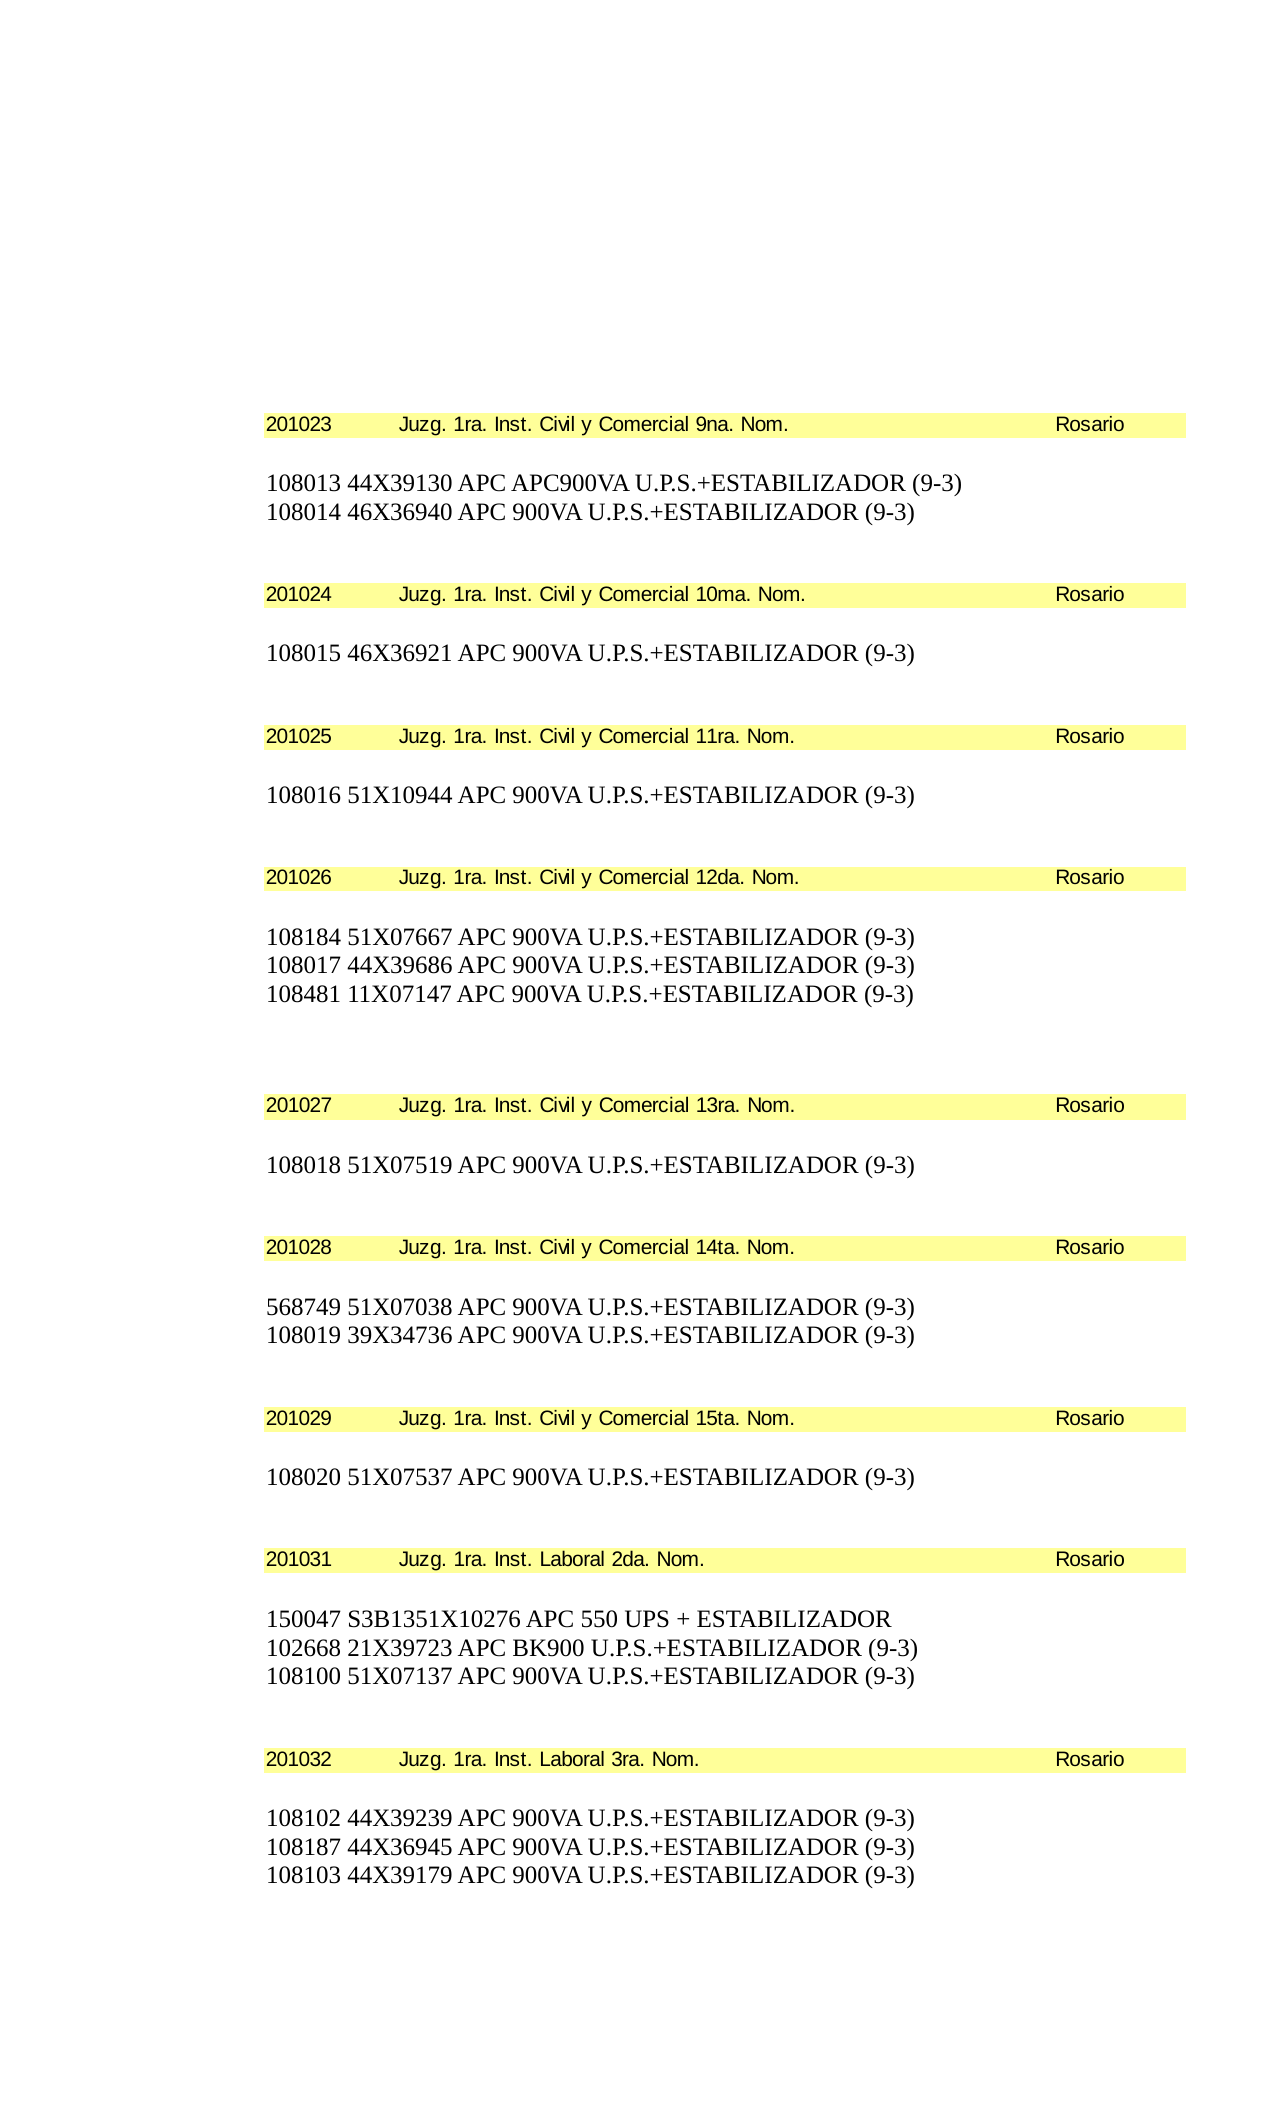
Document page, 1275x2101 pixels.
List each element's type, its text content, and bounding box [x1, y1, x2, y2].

text 108017 44X39686 APC 900VA U.P.S.+ESTABILIZADOR (9-3) [266, 951, 1186, 979]
text 108100 51X07137 APC 900VA U.P.S.+ESTABILIZADOR (9-3) [266, 1661, 1186, 1690]
text 108481 11X07147 APC 900VA U.P.S.+ESTABILIZADOR (9-3) [266, 979, 1186, 1008]
text 108187 44X36945 APC 900VA U.P.S.+ESTABILIZADOR (9-3) [266, 1832, 1186, 1861]
text 108018 51X07519 APC 900VA U.P.S.+ESTABILIZADOR (9-3) [266, 1150, 1186, 1179]
text 108184 51X07667 APC 900VA U.P.S.+ESTABILIZADOR (9-3) [266, 922, 1186, 951]
text 102668 21X39723 APC BK900 U.P.S.+ESTABILIZADOR (9-3) [266, 1633, 1186, 1661]
text 108019 39X34736 APC 900VA U.P.S.+ESTABILIZADOR (9-3) [266, 1320, 1186, 1349]
text 108103 44X39179 APC 900VA U.P.S.+ESTABILIZADOR (9-3) [266, 1861, 1186, 1889]
text 108015 46X36921 APC 900VA U.P.S.+ESTABILIZADOR (9-3) [266, 638, 1186, 667]
text 108016 51X10944 APC 900VA U.P.S.+ESTABILIZADOR (9-3) [266, 780, 1186, 809]
text 150047 S3B1351X10276 APC 550 UPS + ESTABILIZADOR [266, 1604, 1186, 1633]
text 108020 51X07537 APC 900VA U.P.S.+ESTABILIZADOR (9-3) [266, 1462, 1186, 1491]
text 108102 44X39239 APC 900VA U.P.S.+ESTABILIZADOR (9-3) [266, 1803, 1186, 1832]
text 108014 46X36940 APC 900VA U.P.S.+ESTABILIZADOR (9-3) [266, 497, 1186, 526]
text 108013 44X39130 APC APC900VA U.P.S.+ESTABILIZADOR (9-3) [266, 468, 1186, 497]
text 568749 51X07038 APC 900VA U.P.S.+ESTABILIZADOR (9-3) [266, 1292, 1186, 1320]
